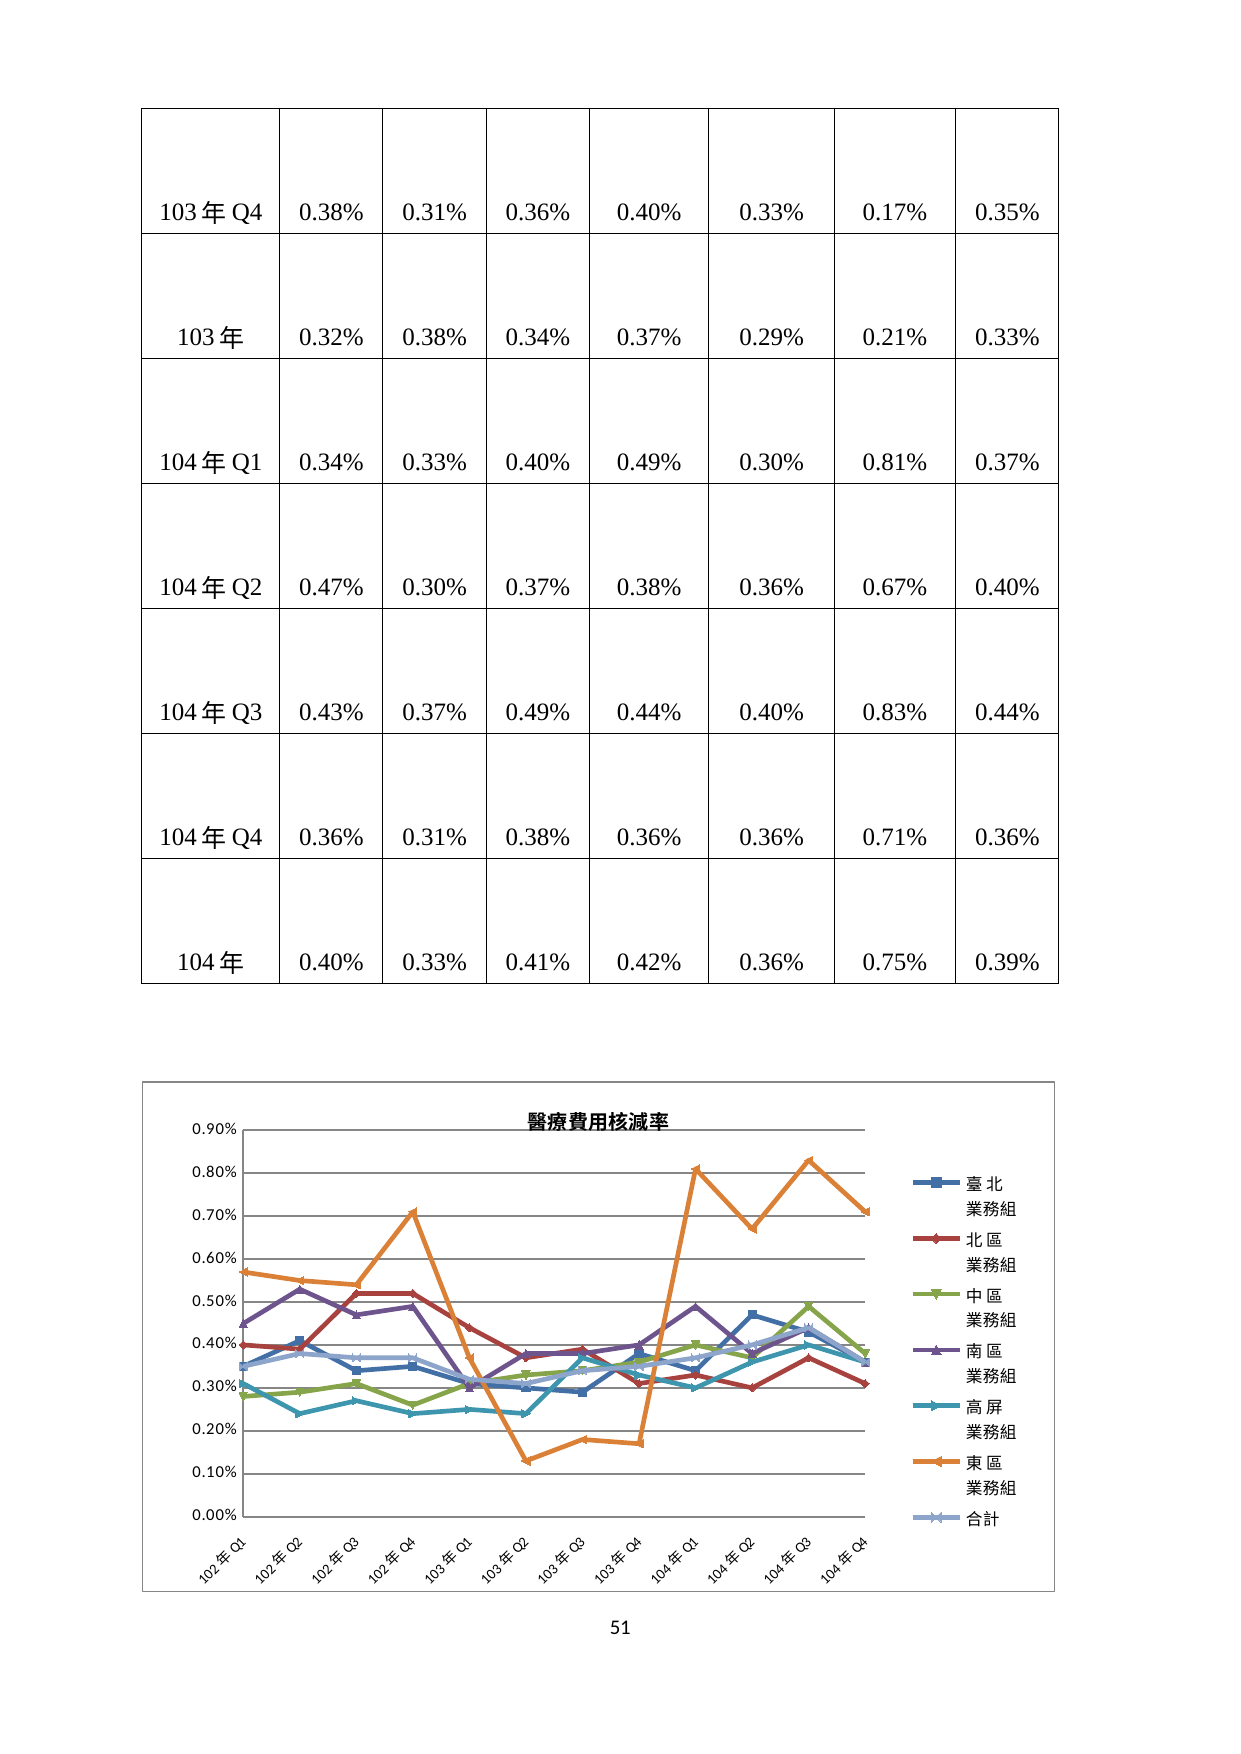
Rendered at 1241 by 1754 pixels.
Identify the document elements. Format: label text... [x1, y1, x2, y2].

table_cell 0.42% [590, 859, 708, 982]
table_cell 0.21% [835, 234, 955, 357]
table_cell 103年Q4 [142, 109, 279, 232]
table_cell 104年Q3 [142, 609, 279, 732]
table_cell 0.36% [709, 734, 834, 857]
table_cell 0.36% [487, 109, 589, 232]
table_cell 0.33% [383, 859, 486, 982]
table_cell 0.36% [709, 859, 834, 982]
table_cell 0.41% [487, 859, 589, 982]
table_cell 0.49% [487, 609, 589, 732]
table_cell 0.39% [956, 859, 1058, 982]
table_cell 103年 [142, 234, 279, 357]
table_cell 0.36% [956, 734, 1058, 857]
table_cell 0.38% [487, 734, 589, 857]
table_cell 0.31% [383, 109, 486, 232]
table_cell 104年Q2 [142, 484, 279, 607]
table_cell 0.83% [835, 609, 955, 732]
table_cell 0.40% [280, 859, 382, 982]
table_cell 0.36% [280, 734, 382, 857]
table_cell 0.37% [383, 609, 486, 732]
table_cell 0.38% [590, 484, 708, 607]
table_cell 0.34% [280, 359, 382, 482]
table_cell 0.37% [590, 234, 708, 357]
table_cell 0.37% [956, 359, 1058, 482]
table_cell 0.31% [383, 734, 486, 857]
table_cell 0.37% [487, 484, 589, 607]
table_cell 0.40% [709, 609, 834, 732]
table_cell 0.36% [590, 734, 708, 857]
table_cell 0.33% [956, 234, 1058, 357]
table_cell 0.49% [590, 359, 708, 482]
table_cell 0.44% [590, 609, 708, 732]
table_cell 0.35% [956, 109, 1058, 232]
table_cell 0.40% [956, 484, 1058, 607]
table_cell 0.81% [835, 359, 955, 482]
table_cell 0.71% [835, 734, 955, 857]
table_cell 104年 [142, 859, 279, 982]
table_cell 0.30% [383, 484, 486, 607]
table_cell 0.43% [280, 609, 382, 732]
table_cell 104年Q1 [142, 359, 279, 482]
table_cell 0.33% [383, 359, 486, 482]
table_cell 0.38% [383, 234, 486, 357]
table_cell 0.36% [709, 484, 834, 607]
table_cell 0.67% [835, 484, 955, 607]
table_cell 104年Q4 [142, 734, 279, 857]
table_cell 0.30% [709, 359, 834, 482]
table_cell 0.44% [956, 609, 1058, 732]
table_cell 0.34% [487, 234, 589, 357]
table_cell 0.38% [280, 109, 382, 232]
table_cell 0.17% [835, 109, 955, 232]
table_cell 0.40% [487, 359, 589, 482]
table_cell 0.29% [709, 234, 834, 357]
table_cell 0.47% [280, 484, 382, 607]
table_cell 0.32% [280, 234, 382, 357]
table_cell 0.33% [709, 109, 834, 232]
table_cell 0.40% [590, 109, 708, 232]
table_cell 0.75% [835, 859, 955, 982]
